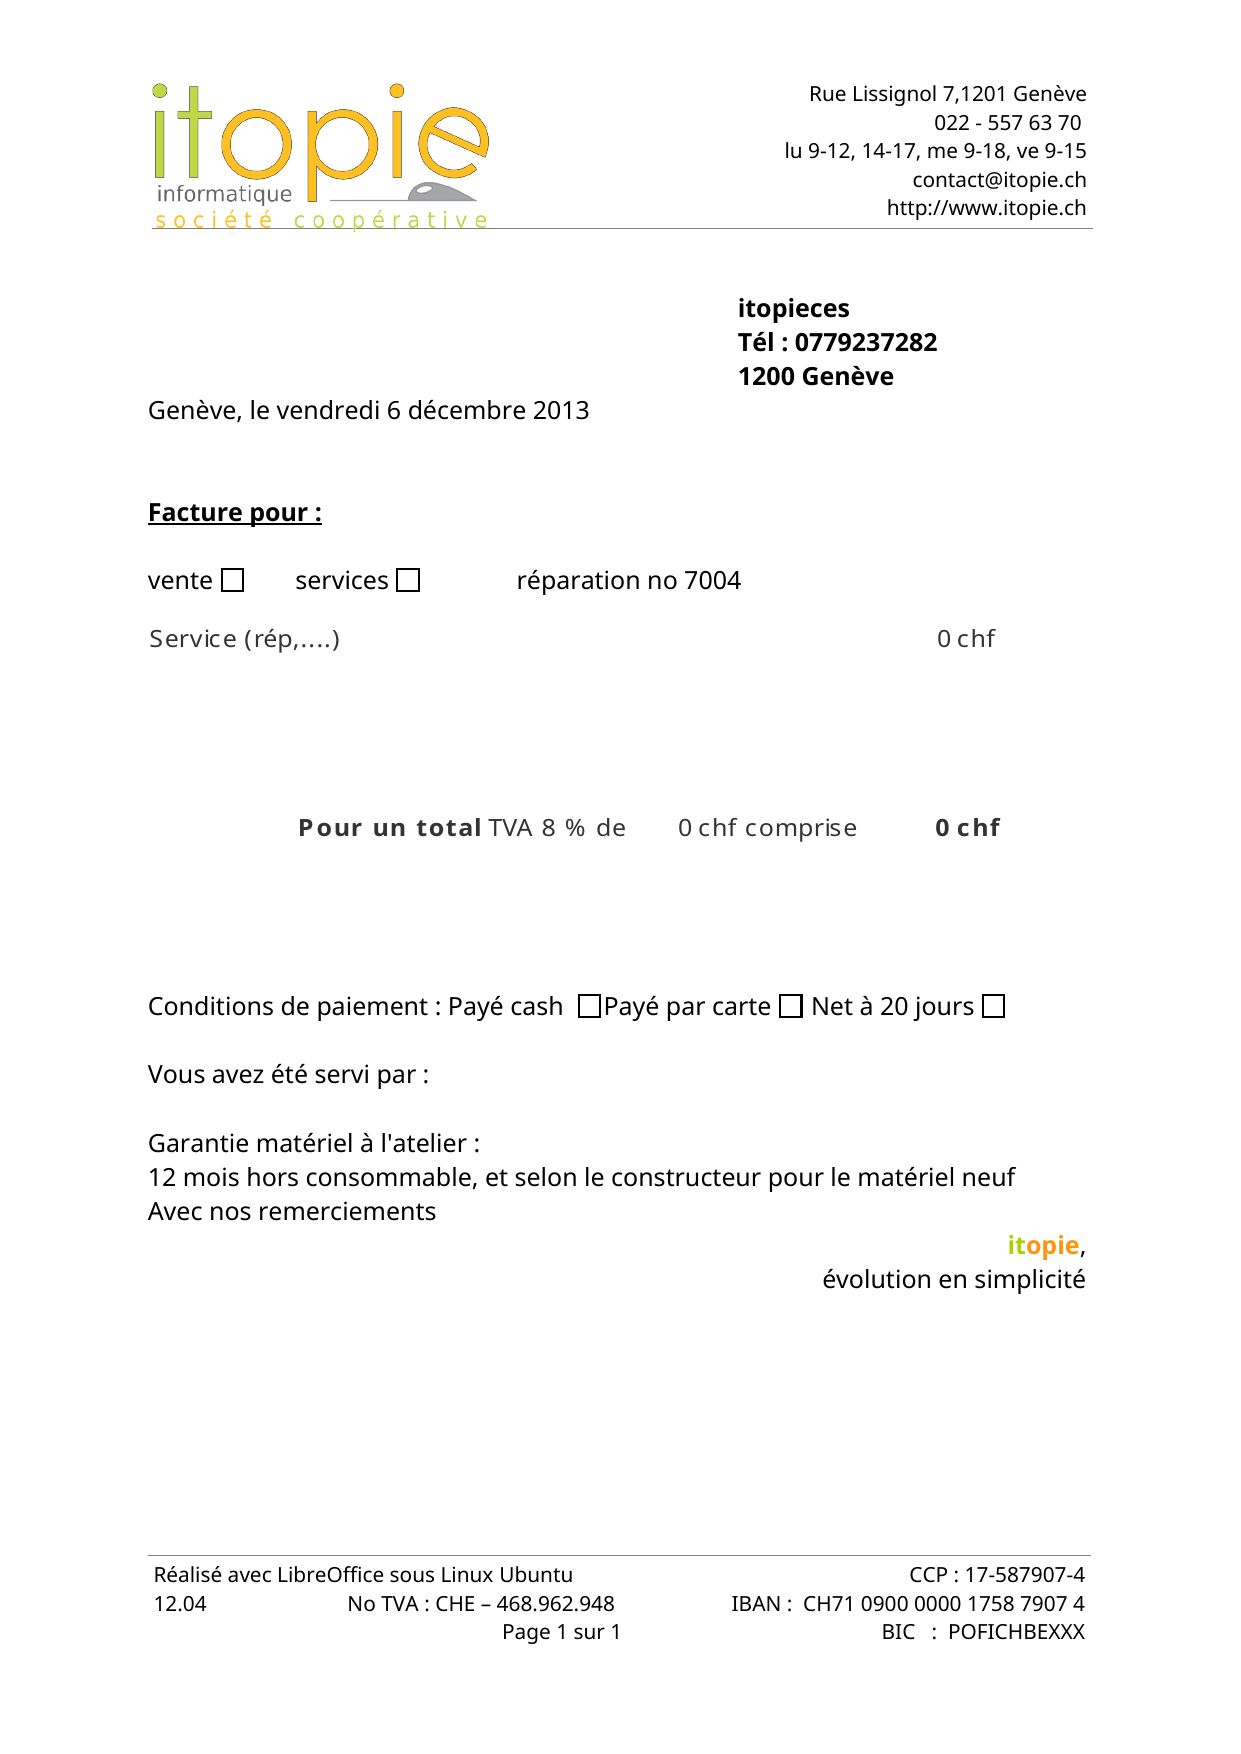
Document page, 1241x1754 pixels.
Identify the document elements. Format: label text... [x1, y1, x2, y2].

text Garantie matériel à l'atelier : [148, 1125, 1093, 1159]
text itopie, [148, 1227, 1093, 1262]
text Tél : 0779237282 [148, 324, 1093, 358]
text 1200 Genève [148, 358, 1093, 392]
text Genève, le vendredi 6 décembre 2013 [148, 392, 1093, 427]
text 12 mois hors consommable, et selon le constructeur pour le matériel neuf [148, 1159, 1093, 1193]
text vente services réparation no 7004 [148, 563, 1093, 597]
text Vous avez été servi par : [148, 1057, 1093, 1091]
text itopieces [148, 290, 1093, 324]
text Conditions de paiement : Payé cash Payé par carte Net à 20 jours [148, 989, 1093, 1023]
picture [138, 72, 500, 244]
text évolution en simplicité [148, 1262, 1093, 1296]
text Avec nos remerciements [148, 1193, 1093, 1227]
text Facture pour : [148, 495, 1093, 529]
